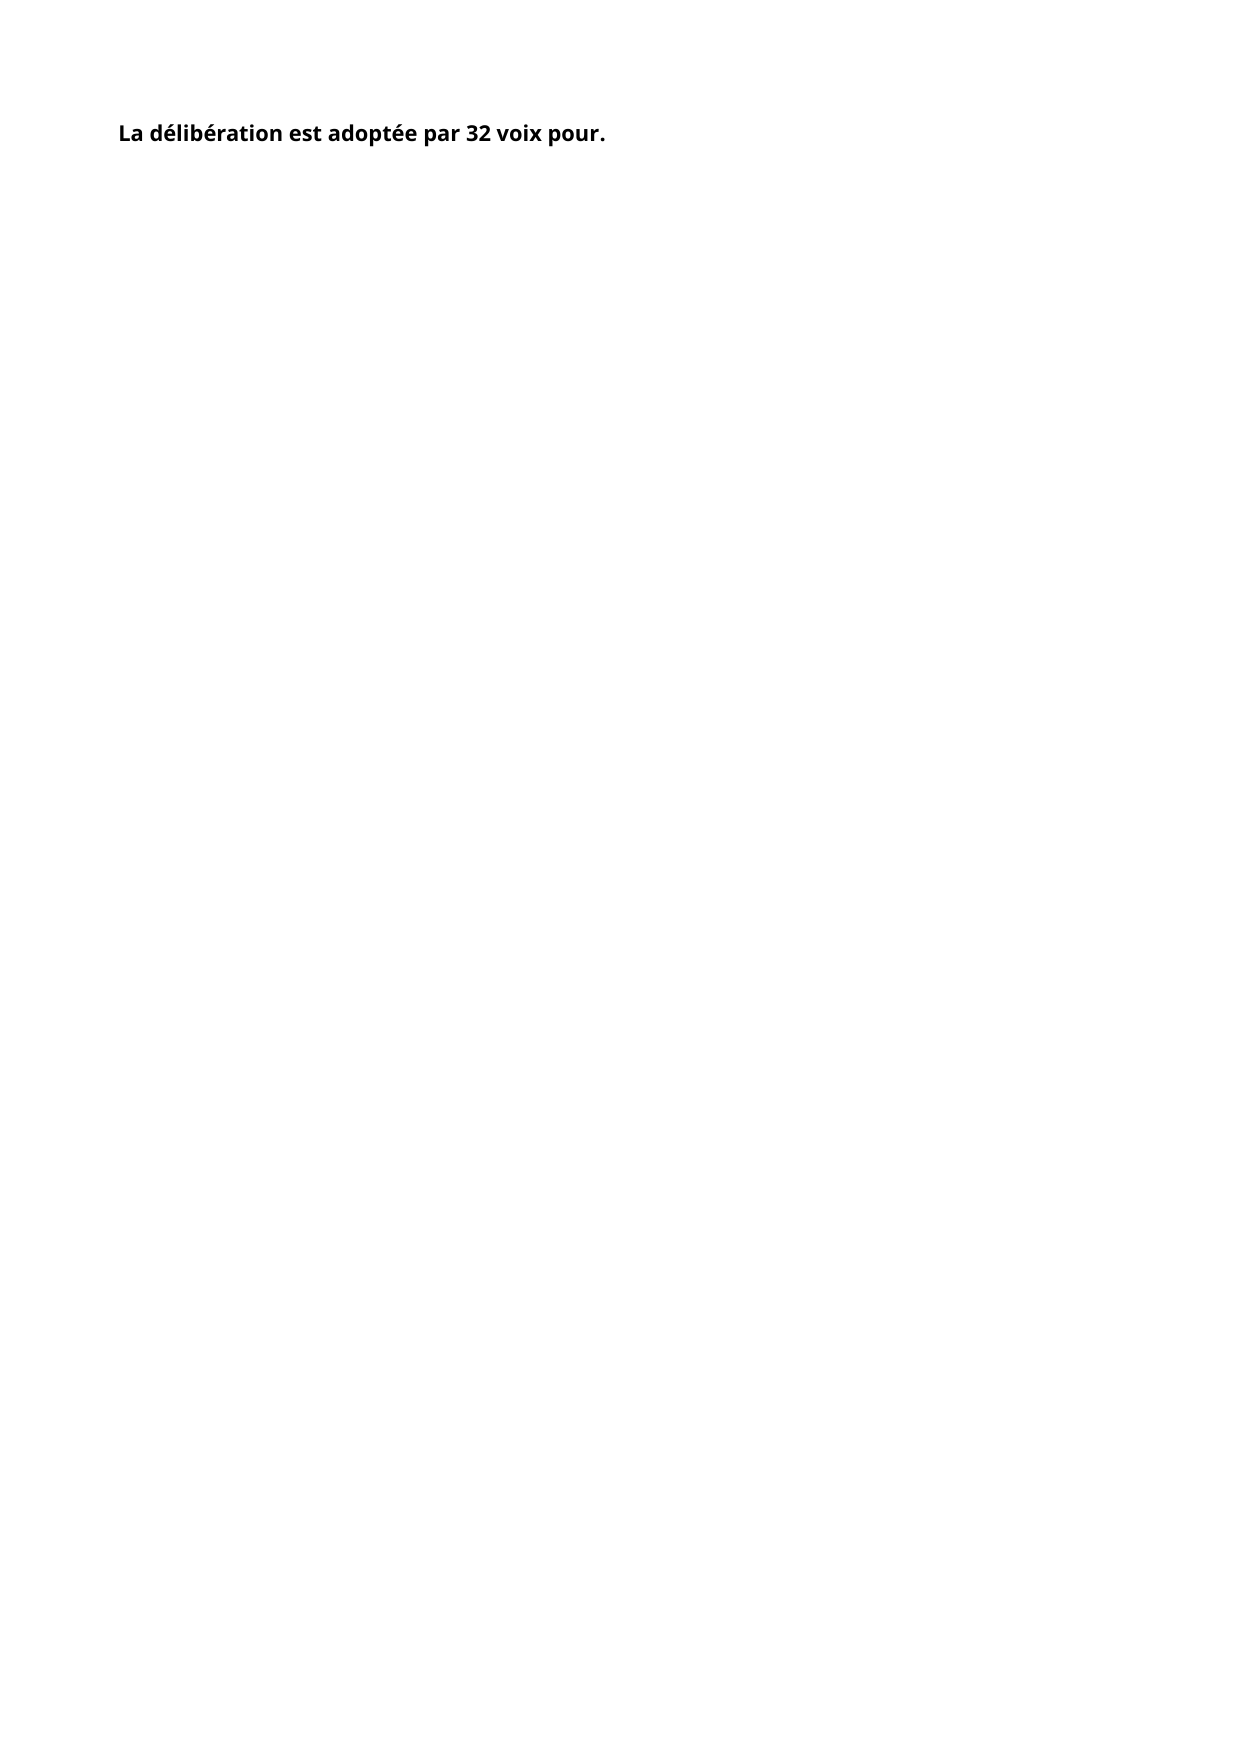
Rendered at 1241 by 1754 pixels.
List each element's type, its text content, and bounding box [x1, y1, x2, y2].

text La délibération est adoptée par 32 voix pour. [118, 118, 1122, 148]
